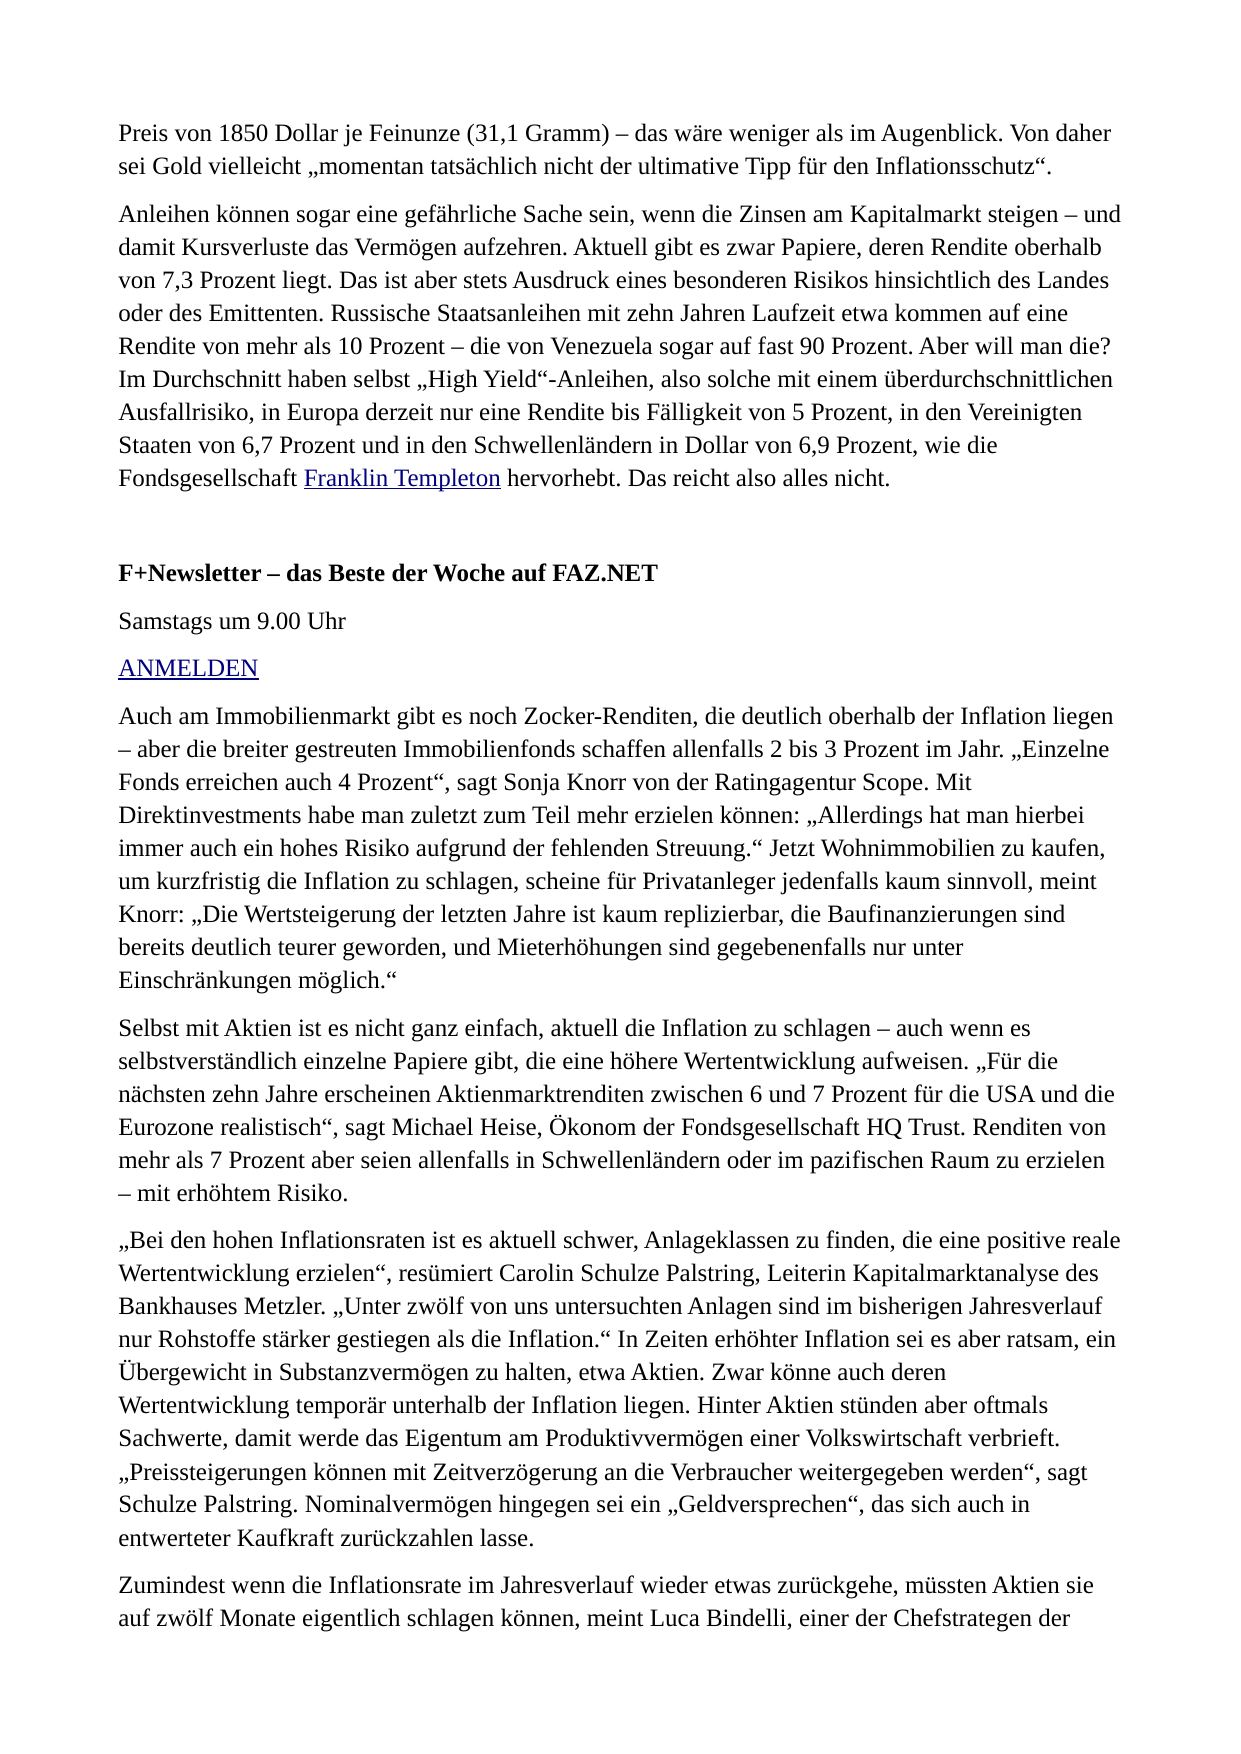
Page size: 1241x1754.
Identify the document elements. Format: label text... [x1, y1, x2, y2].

text Auch am Immobilienmarkt gibt es noch Zocker-Renditen, die deutlich oberhalb der Inflation liegen – aber die breiter gestreuten Immobilienfonds schaffen allenfalls 2 bis 3 Prozent im Jahr. „Einzelne Fonds erreichen auch 4 Prozent“, sagt Sonja Knorr von der Ratingagentur Scope. Mit Direktinvestments habe man zuletzt zum Teil mehr erzielen können: „Allerdings hat man hierbei immer auch ein hohes Risiko aufgrund der fehlenden Streuung.“ Jetzt Wohnimmobilien zu kaufen, um kurzfristig die Inflation zu schlagen, scheine für Privatanleger jedenfalls kaum sinnvoll, meint Knorr: „Die Wertsteigerung der letzten Jahre ist kaum replizierbar, die Baufinanzierungen sind bereits deutlich teurer geworden, und Mieterhöhungen sind gegebenenfalls nur unter Einschränkungen möglich.“ [118, 701, 1122, 994]
text „Bei den hohen Inflationsraten ist es aktuell schwer, Anlageklassen zu finden, die eine positive reale Wertentwicklung erzielen“, resümiert Carolin Schulze Palstring, Leiterin Kapitalmarktanalyse des Bankhauses Metzler. „Unter zwölf von uns untersuchten Anlagen sind im bisherigen Jahresverlauf nur Rohstoffe stärker gestiegen als die Inflation.“ In Zeiten erhöhter Inflation sei es aber ratsam, ein Übergewicht in Substanzvermögen zu halten, etwa Aktien. Zwar könne auch deren Wertentwicklung temporär unterhalb der Inflation liegen. Hinter Aktien stünden aber oftmals Sachwerte, damit werde das Eigentum am Produktivvermögen einer Volkswirtschaft verbrieft. „Preissteigerungen können mit Zeitverzögerung an die Verbraucher weitergegeben werden“, sagt Schulze Palstring. Nominalvermögen hingegen sei ein „Geldversprechen“, das sich auch in entwerteter Kaufkraft zurückzahlen lasse. [118, 1225, 1122, 1551]
text Anleihen können sogar eine gefährliche Sache sein, wenn die Zinsen am Kapitalmarkt steigen – und damit Kursverluste das Vermögen aufzehren. Aktuell gibt es zwar Papiere, deren Rendite oberhalb von 7,3 Prozent liegt. Das ist aber stets Ausdruck eines besonderen Risikos hinsichtlich des Landes oder des Emittenten. Russische Staatsanleihen mit zehn Jahren Laufzeit etwa kommen auf eine Rendite von mehr als 10 Prozent – die von Venezuela sogar auf fast 90 Prozent. Aber will man die? Im Durchschnitt haben selbst „High Yield“-Anleihen, also solche mit einem überdurchschnittlichen Ausfallrisiko, in Europa derzeit nur eine Rendite bis Fälligkeit von 5 Prozent, in den Vereinigten Staaten von 6,7 Prozent und in den Schwellenländern in Dollar von 6,9 Prozent, wie die Fondsgesellschaft Franklin Templeton hervorhebt. Das reicht also alles nicht. [118, 199, 1122, 492]
text Zumindest wenn die Inflationsrate im Jahresverlauf wieder etwas zurückgehe, müssten Aktien sie auf zwölf Monate eigentlich schlagen können, meint Luca Bindelli, einer der Chefstrategen der [118, 1570, 1122, 1632]
text F+Newsletter – das Beste der Woche auf FAZ.NET [118, 558, 1122, 587]
text Samstags um 9.00 Uhr [118, 606, 1122, 634]
text ANMELDEN [118, 653, 1122, 682]
text Preis von 1850 Dollar je Feinunze (31,1 Gramm) – das wäre weniger als im Augenblick. Von daher sei Gold vielleicht „momentan tatsächlich nicht der ultimative Tipp für den Inflationsschutz“. [118, 118, 1122, 180]
text Selbst mit Aktien ist es nicht ganz einfach, aktuell die Inflation zu schlagen – auch wenn es selbstverständlich einzelne Papiere gibt, die eine höhere Wertentwicklung aufweisen. „Für die nächsten zehn Jahre erscheinen Aktienmarktrenditen zwischen 6 und 7 Prozent für die USA und die Eurozone realistisch“, sagt Michael Heise, Ökonom der Fondsgesellschaft HQ Trust. Renditen von mehr als 7 Prozent aber seien allenfalls in Schwellenländern oder im pazifischen Raum zu erzielen – mit erhöhtem Risiko. [118, 1013, 1122, 1207]
